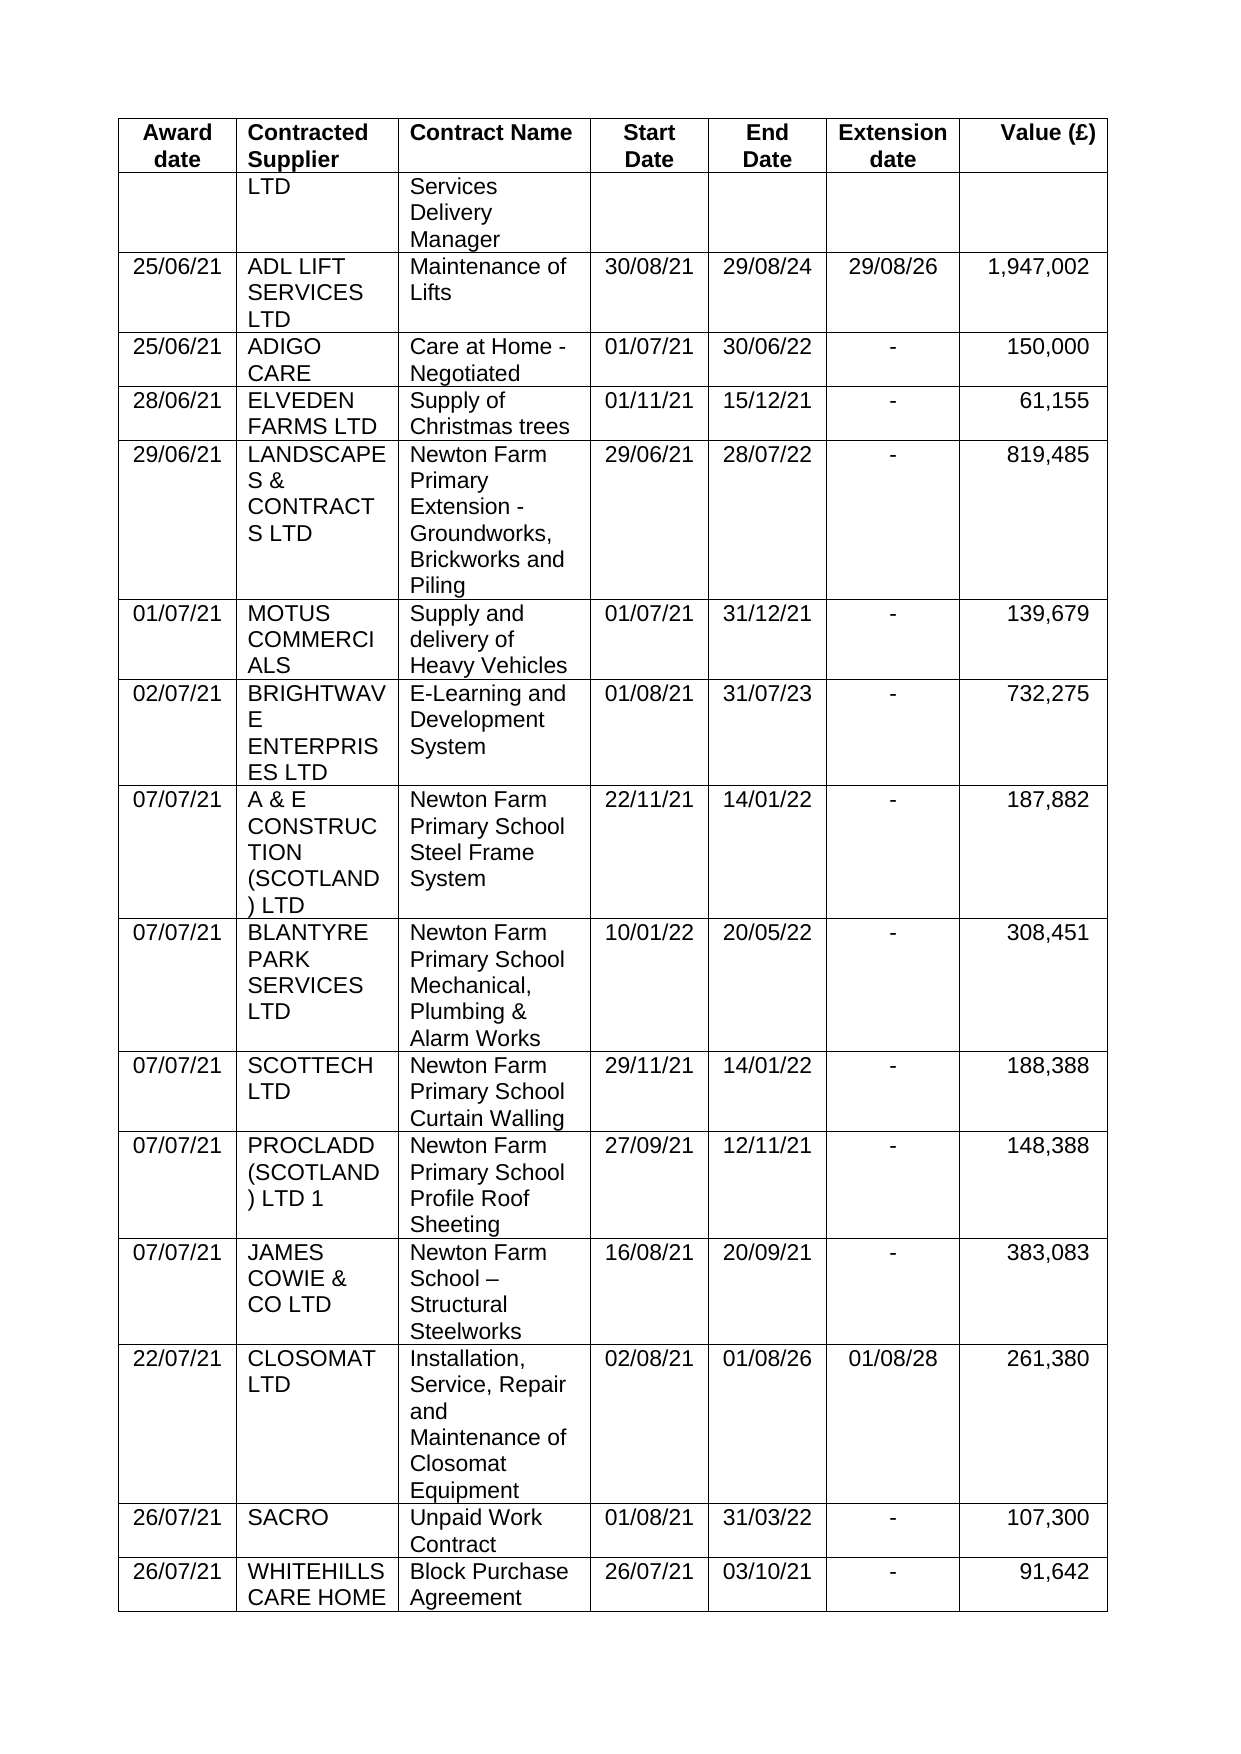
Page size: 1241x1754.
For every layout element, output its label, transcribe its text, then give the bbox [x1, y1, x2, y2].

table_cell 29/08/26 [827, 253, 959, 332]
table_cell JAMES COWIE & CO LTD [237, 1239, 398, 1344]
table_cell E-Learning and Development System [399, 680, 590, 785]
table_cell 02/07/21 [119, 680, 236, 785]
table_cell ELVEDEN FARMS LTD [237, 387, 398, 439]
table_header Value (£) [960, 119, 1107, 172]
table_cell 31/07/23 [709, 680, 826, 785]
table_header Extension date [827, 119, 959, 172]
table_cell 12/11/21 [709, 1132, 826, 1237]
table_cell 01/08/21 [591, 680, 708, 785]
table_cell 01/08/28 [827, 1345, 959, 1503]
table_cell 30/06/22 [709, 333, 826, 386]
table_cell 20/05/22 [709, 919, 826, 1051]
table_cell [709, 173, 826, 252]
table_cell Services Delivery Manager [399, 173, 590, 252]
table_cell WHITEHILLS CARE HOME [237, 1558, 398, 1611]
table_cell - [827, 387, 959, 439]
table_cell [591, 173, 708, 252]
table_cell - [827, 1052, 959, 1131]
table_cell 383,083 [960, 1239, 1107, 1344]
table_cell - [827, 600, 959, 679]
table_cell CLOSOMAT LTD [237, 1345, 398, 1503]
table_cell 91,642 [960, 1558, 1107, 1611]
table_cell Newton Farm Primary School Curtain Walling [399, 1052, 590, 1131]
table_cell 25/06/21 [119, 333, 236, 386]
table_cell 07/07/21 [119, 1132, 236, 1237]
table_cell - [827, 1132, 959, 1237]
table_cell LANDSCAPES & CONTRACTS LTD [237, 441, 398, 599]
table_cell Care at Home - Negotiated [399, 333, 590, 386]
table_cell ADIGO CARE [237, 333, 398, 386]
table_cell 25/06/21 [119, 253, 236, 332]
table_cell Newton Farm Primary School Mechanical, Plumbing & Alarm Works [399, 919, 590, 1051]
table_cell 26/07/21 [119, 1558, 236, 1611]
table_cell - [827, 1558, 959, 1611]
table_cell 07/07/21 [119, 1052, 236, 1131]
table_cell SCOTTECH LTD [237, 1052, 398, 1131]
table_cell MOTUS COMMERCIALS [237, 600, 398, 679]
table_header Contract Name [399, 119, 590, 172]
table_cell 07/07/21 [119, 786, 236, 918]
table_cell - [827, 173, 959, 252]
table_header Award date [119, 119, 236, 172]
table_cell - [827, 1239, 959, 1344]
table_cell BRIGHTWAVE ENTERPRISES LTD [237, 680, 398, 785]
table_cell Maintenance of Lifts [399, 253, 590, 332]
table_cell 01/11/21 [591, 387, 708, 439]
table_cell 188,388 [960, 1052, 1107, 1131]
table_cell 150,000 [960, 333, 1107, 386]
table_cell Newton Farm Primary Extension - Groundworks, Brickworks and Piling [399, 441, 590, 599]
table_cell 07/07/21 [119, 1239, 236, 1344]
table_cell 03/10/21 [709, 1558, 826, 1611]
table_cell 26/07/21 [119, 1504, 236, 1557]
table_cell 819,485 [960, 441, 1107, 599]
table_cell Newton Farm Primary School Profile Roof Sheeting [399, 1132, 590, 1237]
table_cell 01/08/21 [591, 1504, 708, 1557]
table_cell - [827, 333, 959, 386]
table_cell [119, 173, 236, 252]
table_cell 1,947,002 [960, 253, 1107, 332]
table_cell SACRO [237, 1504, 398, 1557]
table_cell Unpaid Work Contract [399, 1504, 590, 1557]
table_cell 27/09/21 [591, 1132, 708, 1237]
table_cell 148,388 [960, 1132, 1107, 1237]
table_cell 29/08/24 [709, 253, 826, 332]
table_cell 07/07/21 [119, 919, 236, 1051]
table_cell LTD [237, 173, 398, 252]
table_cell - [827, 441, 959, 599]
table_cell 107,300 [960, 1504, 1107, 1557]
table_cell 02/08/21 [591, 1345, 708, 1503]
table_cell - [827, 786, 959, 918]
table_header End Date [709, 119, 826, 172]
table_cell 01/07/21 [119, 600, 236, 679]
table_cell 31/12/21 [709, 600, 826, 679]
table_cell 308,451 [960, 919, 1107, 1051]
table_cell 01/07/21 [591, 333, 708, 386]
table_cell Supply of Christmas trees [399, 387, 590, 439]
table_cell 732,275 [960, 680, 1107, 785]
table_cell 29/11/21 [591, 1052, 708, 1131]
table_cell 261,380 [960, 1345, 1107, 1503]
table_cell 61,155 [960, 387, 1107, 439]
table_cell 31/03/22 [709, 1504, 826, 1557]
table_cell Block Purchase Agreement [399, 1558, 590, 1611]
table_cell - [827, 680, 959, 785]
table_cell 28/06/21 [119, 387, 236, 439]
table_cell ADL LIFT SERVICES LTD [237, 253, 398, 332]
table_cell 16/08/21 [591, 1239, 708, 1344]
table_cell Supply and delivery of Heavy Vehicles [399, 600, 590, 679]
table_cell 28/07/22 [709, 441, 826, 599]
table_cell 10/01/22 [591, 919, 708, 1051]
table_cell 22/11/21 [591, 786, 708, 918]
table_cell PROCLADD (SCOTLAND) LTD 1 [237, 1132, 398, 1237]
table_cell Newton Farm Primary School Steel Frame System [399, 786, 590, 918]
table_header Start Date [591, 119, 708, 172]
table_cell 187,882 [960, 786, 1107, 918]
table_cell [960, 173, 1107, 252]
table_cell 14/01/22 [709, 786, 826, 918]
table_cell A & E CONSTRUCTION (SCOTLAND) LTD [237, 786, 398, 918]
table_cell 15/12/21 [709, 387, 826, 439]
table_cell 26/07/21 [591, 1558, 708, 1611]
table_cell 29/06/21 [591, 441, 708, 599]
table_cell - [827, 919, 959, 1051]
table_cell 29/06/21 [119, 441, 236, 599]
table_cell 01/08/26 [709, 1345, 826, 1503]
table_cell 14/01/22 [709, 1052, 826, 1131]
table_cell 30/08/21 [591, 253, 708, 332]
table_cell Newton Farm School – Structural Steelworks [399, 1239, 590, 1344]
table_cell Installation, Service, Repair and Maintenance of Closomat Equipment [399, 1345, 590, 1503]
table_cell 22/07/21 [119, 1345, 236, 1503]
table_cell BLANTYRE PARK SERVICES LTD [237, 919, 398, 1051]
table_cell 01/07/21 [591, 600, 708, 679]
table_cell 20/09/21 [709, 1239, 826, 1344]
table_cell - [827, 1504, 959, 1557]
table_cell 139,679 [960, 600, 1107, 679]
table_header Contracted Supplier [237, 119, 398, 172]
